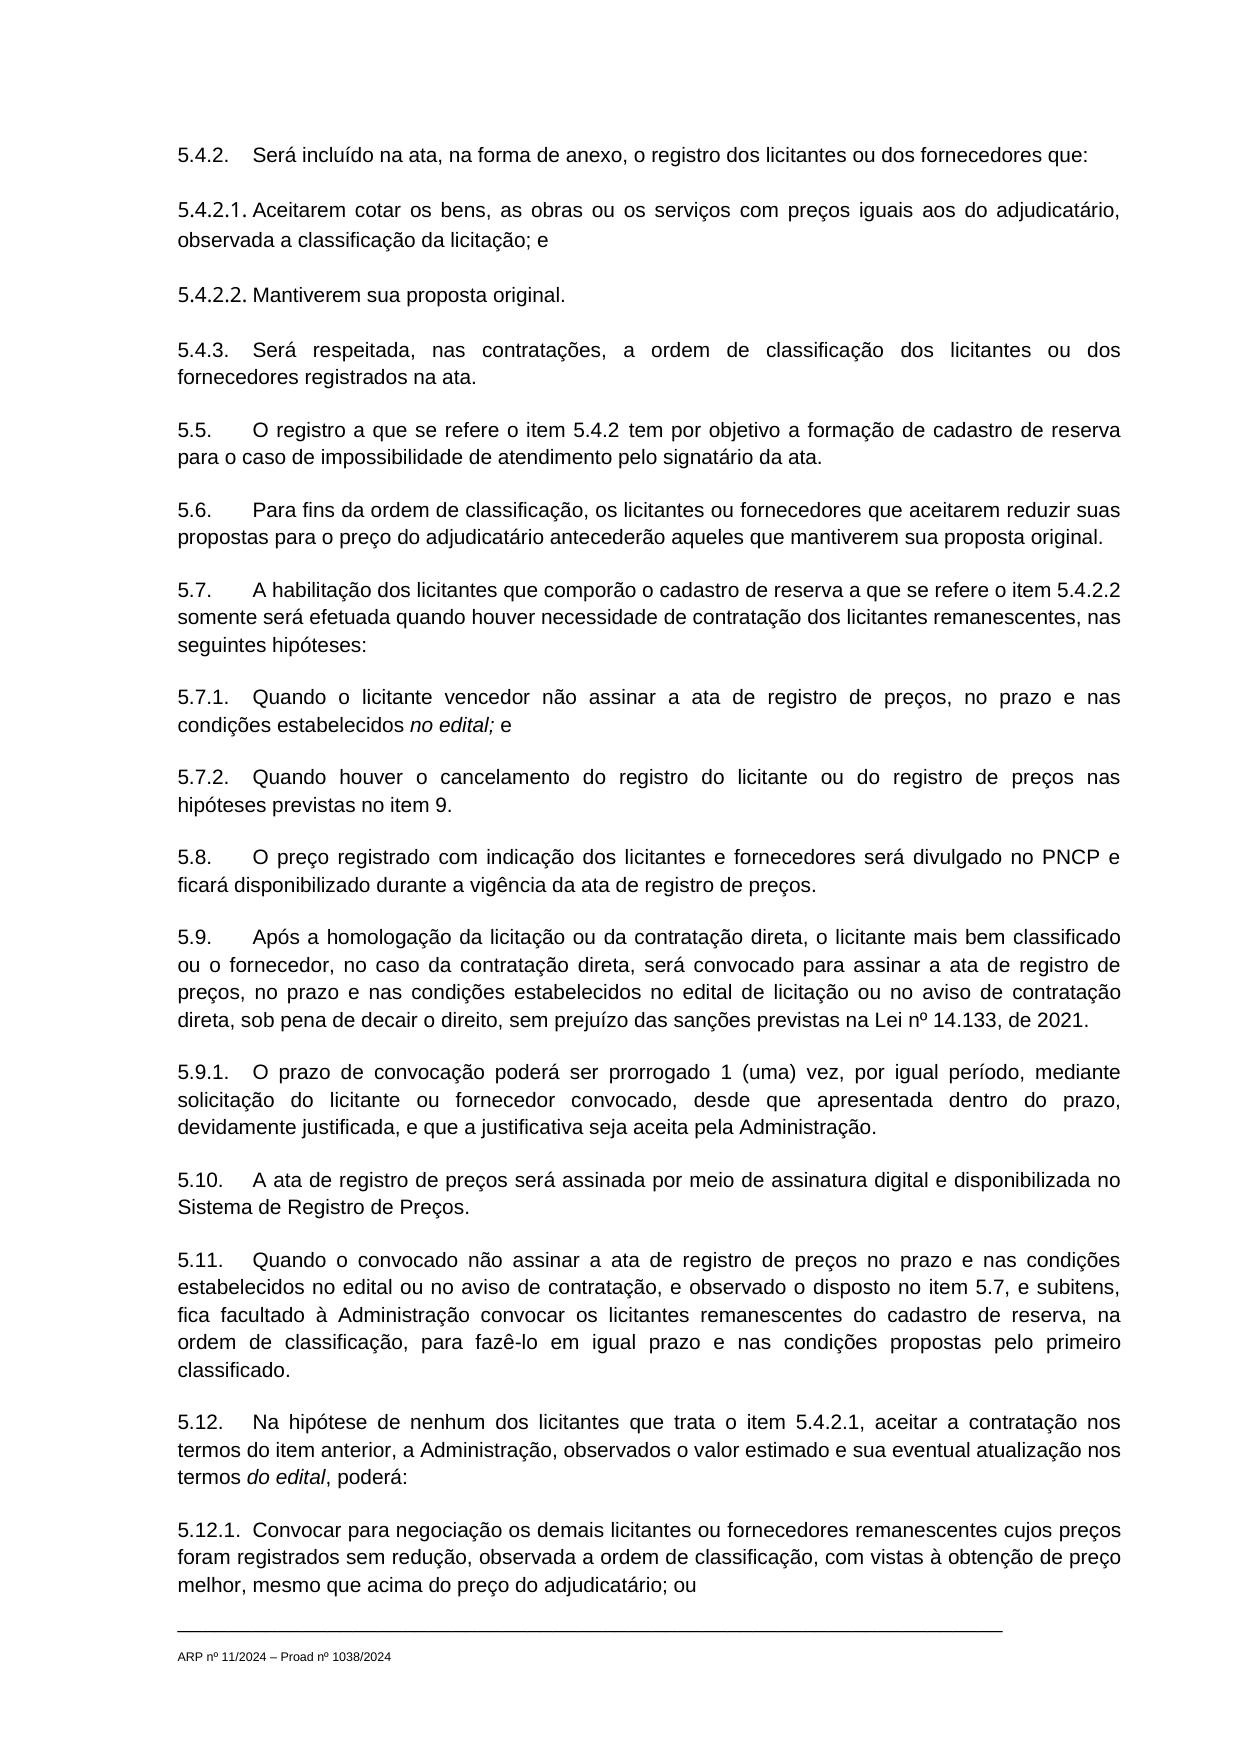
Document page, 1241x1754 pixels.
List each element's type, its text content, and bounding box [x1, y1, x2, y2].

list O registro a que se refere o item 5.4.2 tem por objetivo a formação de cadastro de reserva para o caso de impossibilidade de atendimento pelo signatário da ata. [177, 418, 1122, 469]
list O preço registrado com indicação dos licitantes e fornecedores será divulgado no PNCP e ficará disponibilizado durante a vigência da ata de registro de preços. [177, 845, 1122, 897]
list A ata de registro de preços será assinada por meio de assinatura digital e disponibilizada no Sistema de Registro de Preços. [177, 1168, 1122, 1219]
list Quando houver o cancelamento do registro do licitante ou do registro de preços nas hipóteses previstas no item 9. [177, 765, 1122, 817]
list Quando o licitante vencedor não assinar a ata de registro de preços, no prazo e nas condições estabelecidos no edital; e [177, 685, 1122, 737]
list Na hipótese de nenhum dos licitantes que trata o item 5.4.2.1, aceitar a contratação nos termos do item anterior, a Administração, observados o valor estimado e sua eventual atualização nos termos do edital, poderá: [177, 1410, 1122, 1489]
list Aceitarem cotar os bens, as obras ou os serviços com preços iguais aos do adjudicatário, observada a classificação da licitação; e [177, 196, 1122, 252]
list Mantiverem sua proposta original. [177, 280, 1122, 308]
list Convocar para negociação os demais licitantes ou fornecedores remanescentes cujos preços foram registrados sem redução, observada a ordem de classificação, com vistas à obtenção de preço melhor, mesmo que acima do preço do adjudicatário; ou [177, 1518, 1122, 1597]
list Será respeitada, nas contratações, a ordem de classificação dos licitantes ou dos fornecedores registrados na ata. [177, 338, 1122, 389]
list Quando o convocado não assinar a ata de registro de preços no prazo e nas condições estabelecidos no edital ou no aviso de contratação, e observado o disposto no item 5.7, e subitens, fica facultado à Administração convocar os licitantes remanescentes do cadastro de reserva, na ordem de classificação, para fazê-lo em igual prazo e nas condições propostas pelo primeiro classificado. [177, 1248, 1122, 1382]
list Será incluído na ata, na forma de anexo, o registro dos licitantes ou dos fornecedores que: [177, 143, 1122, 167]
list Para fins da ordem de classificação, os licitantes ou fornecedores que aceitarem reduzir suas propostas para o preço do adjudicatário antecederão aqueles que mantiverem sua proposta original. [177, 498, 1122, 549]
list A habilitação dos licitantes que comporão o cadastro de reserva a que se refere o item 5.4.2.2 somente será efetuada quando houver necessidade de contratação dos licitantes remanescentes, nas seguintes hipóteses: [177, 578, 1122, 657]
list O prazo de convocação poderá ser prorrogado 1 (uma) vez, por igual período, mediante solicitação do licitante ou fornecedor convocado, desde que apresentada dentro do prazo, devidamente justificada, e que a justificativa seja aceita pela Administração. [177, 1060, 1122, 1139]
list Após a homologação da licitação ou da contratação direta, o licitante mais bem classificado ou o fornecedor, no caso da contratação direta, será convocado para assinar a ata de registro de preços, no prazo e nas condições estabelecidos no edital de licitação ou no aviso de contratação direta, sob pena de decair o direito, sem prejuízo das sanções previstas na Lei nº 14.133, de 2021. [177, 925, 1122, 1032]
